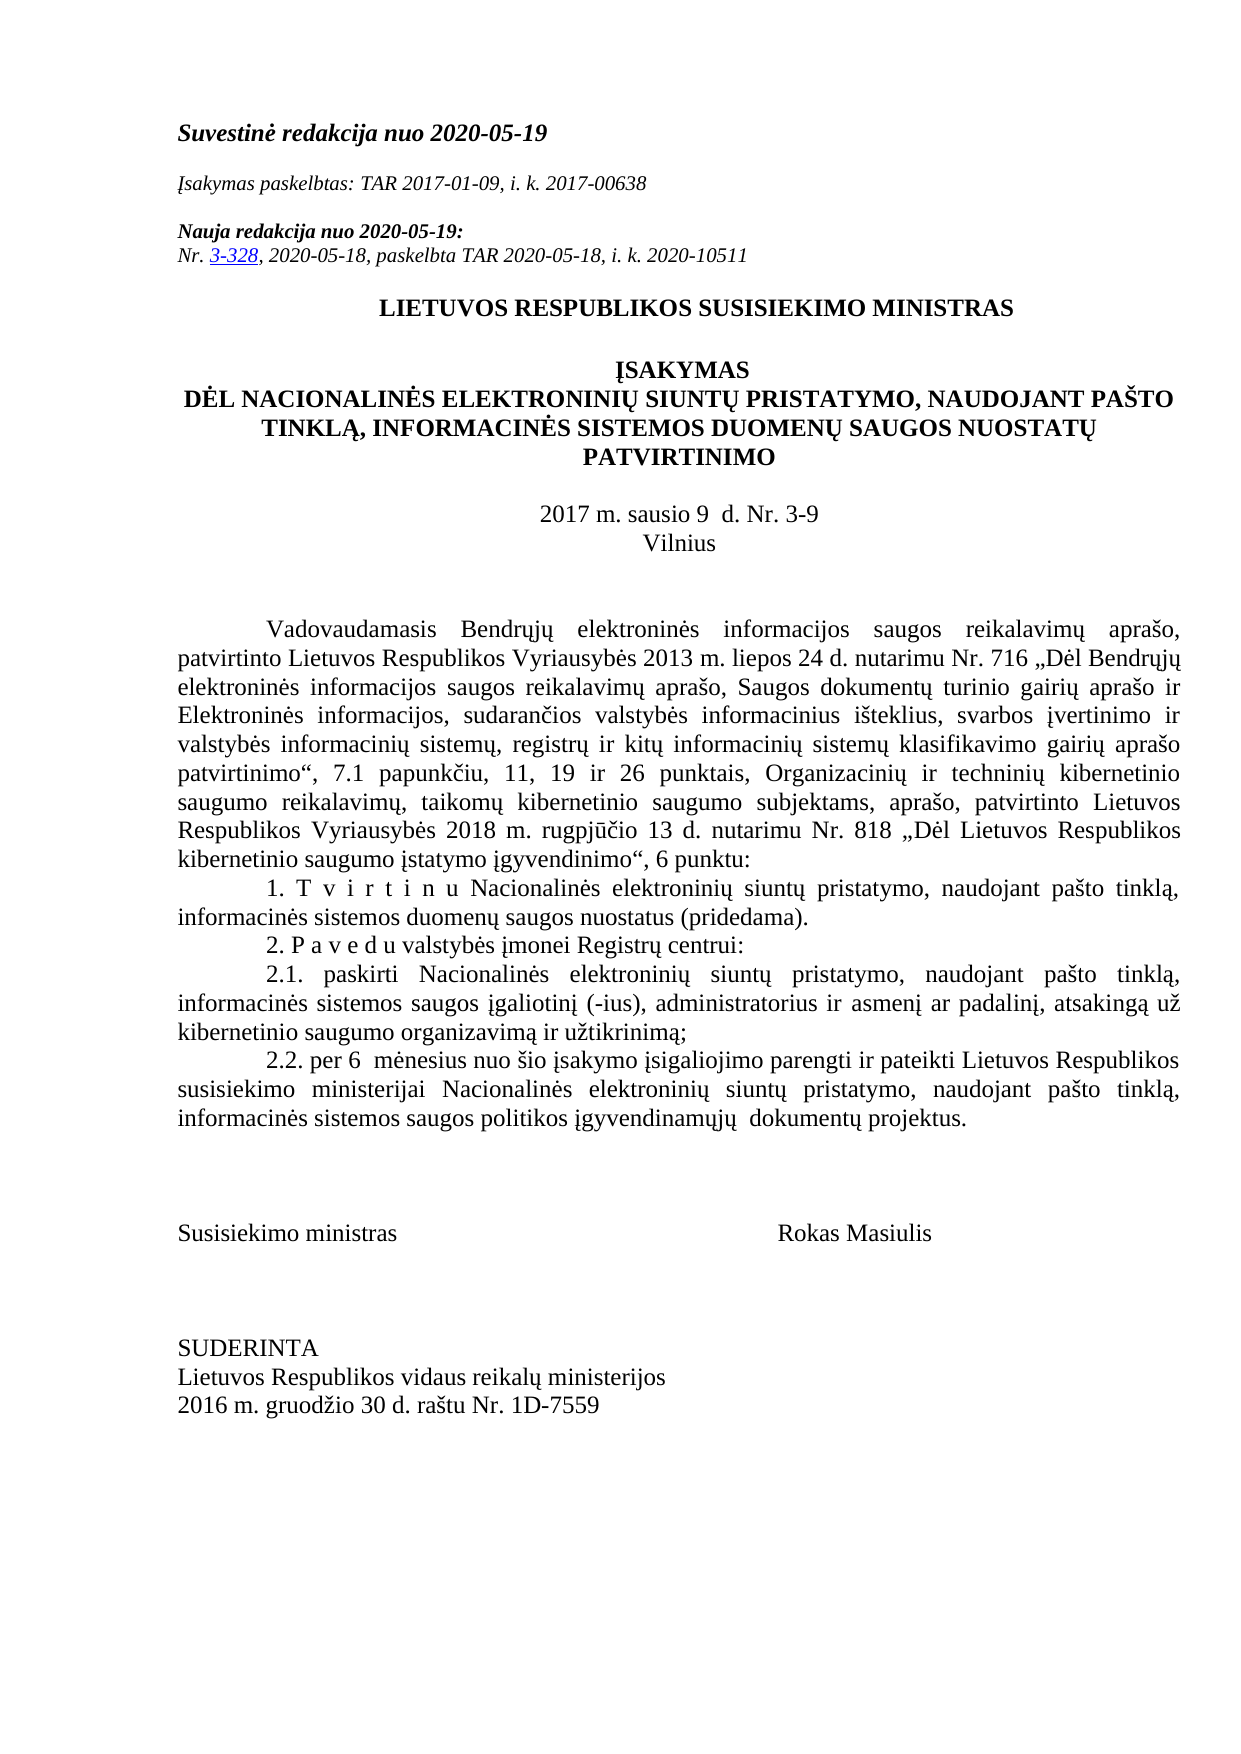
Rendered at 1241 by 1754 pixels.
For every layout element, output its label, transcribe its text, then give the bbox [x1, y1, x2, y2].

text Susisiekimo ministras Rokas Masiulis [177, 1218, 1181, 1247]
text DĖL NACIONALINĖS ELEKTRONINIŲ SIUNTŲ PRISTATYMO, NAUDOJANT PAŠTO TINKLĄ, INFORMACINĖS SISTEMOS DUOMENŲ SAUGOS NUOSTATŲ PATVIRTINIMO [177, 384, 1181, 470]
text Lietuvos Respublikos vidaus reikalų ministerijos [177, 1362, 1181, 1390]
text 2. P a v e d u valstybės įmonei Registrų centrui: [177, 930, 1181, 959]
text Nr. 3-328, 2020-05-18, paskelbta TAR 2020-05-18, i. k. 2020-10511 [177, 243, 1181, 267]
text Vilnius [177, 528, 1181, 557]
text 2016 m. gruodžio 30 d. raštu Nr. 1D-7559 [177, 1390, 1181, 1419]
text Įsakymas paskelbtas: TAR 2017-01-09, i. k. 2017-00638 [177, 171, 1181, 195]
text Suvestinė redakcija nuo 2020-05-19 [177, 118, 1181, 147]
text 2.1. paskirti Nacionalinės elektroninių siuntų pristatymo, naudojant pašto tinklą, informacinės sistemos saugos įgaliotinį (-ius), administratorius ir asmenį ar padalinį, atsakingą už kibernetinio saugumo organizavimą ir užtikrinimą; [177, 959, 1181, 1045]
text Nauja redakcija nuo 2020-05-19: [177, 219, 1181, 243]
text 2017 m. sausio 9 d. Nr. 3-9 [177, 499, 1181, 528]
text SUDERINTA [177, 1333, 1181, 1362]
text ĮSAKYMAS [177, 355, 1181, 384]
text Vadovaudamasis Bendrųjų elektroninės informacijos saugos reikalavimų aprašo, patvirtinto Lietuvos Respublikos Vyriausybės 2013 m. liepos 24 d. nutarimu Nr. 716 „Dėl Bendrųjų elektroninės informacijos saugos reikalavimų aprašo, Saugos dokumentų turinio gairių aprašo ir Elektroninės informacijos, sudarančios valstybės informacinius išteklius, svarbos įvertinimo ir valstybės informacinių sistemų, registrų ir kitų informacinių sistemų klasifikavimo gairių aprašo patvirtinimo“, 7.1 papunkčiu, 11, 19 ir 26 punktais, Organizacinių ir techninių kibernetinio saugumo reikalavimų, taikomų kibernetinio saugumo subjektams, aprašo, patvirtinto Lietuvos Respublikos Vyriausybės 2018 m. rugpjūčio 13 d. nutarimu Nr. 818 „Dėl Lietuvos Respublikos kibernetinio saugumo įstatymo įgyvendinimo“, 6 punktu: [177, 614, 1181, 873]
text 2.2. per 6 mėnesius nuo šio įsakymo įsigaliojimo parengti ir pateikti Lietuvos Respublikos susisiekimo ministerijai Nacionalinės elektroninių siuntų pristatymo, naudojant pašto tinklą, informacinės sistemos saugos politikos įgyvendinamųjų dokumentų projektus. [177, 1045, 1181, 1132]
text 1. T v i r t i n u Nacionalinės elektroninių siuntų pristatymo, naudojant pašto tinklą, informacinės sistemos duomenų saugos nuostatus (pridedama). [177, 873, 1181, 930]
text LIETUVOS RESPUBLIKOS SUSISIEKIMO MINISTRAS [177, 293, 1181, 322]
